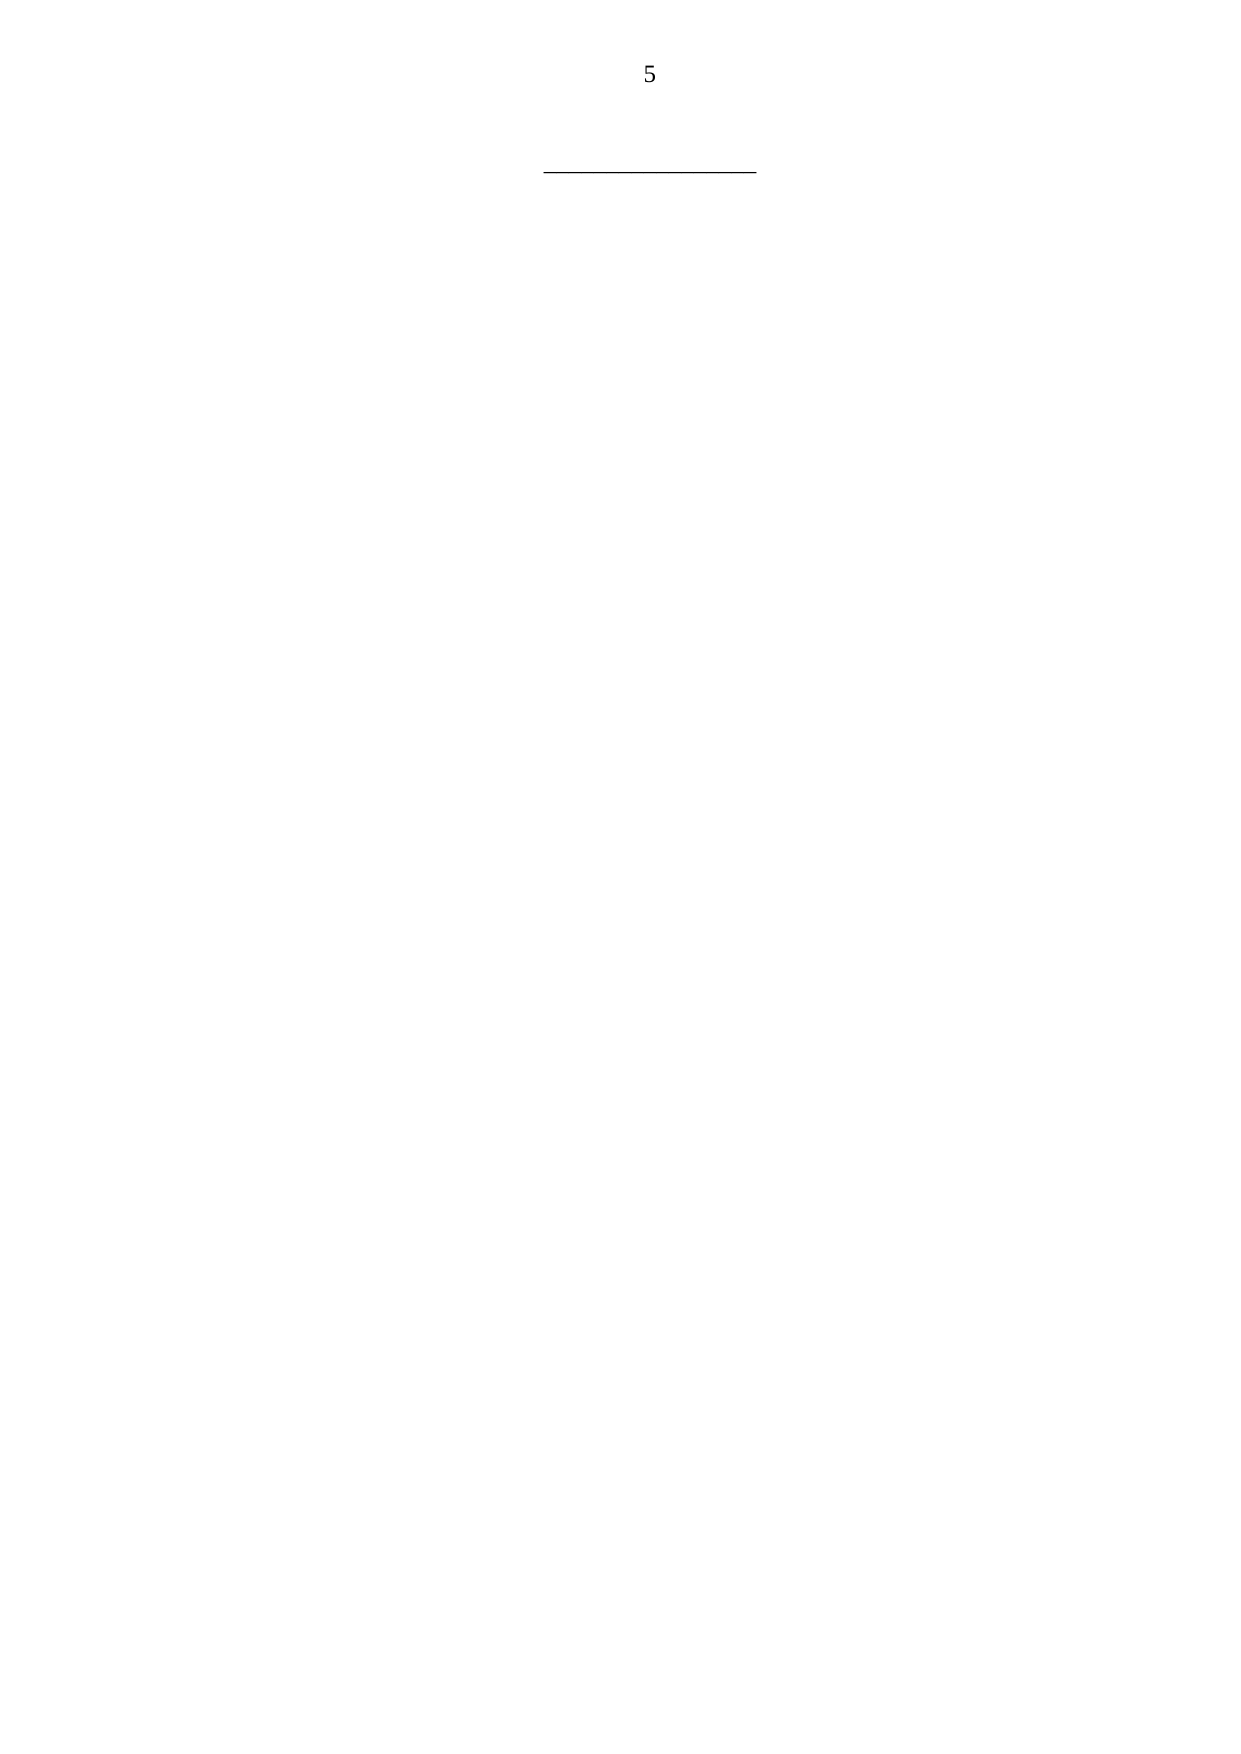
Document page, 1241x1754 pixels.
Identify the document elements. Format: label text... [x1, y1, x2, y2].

text _________________ [177, 147, 1122, 176]
